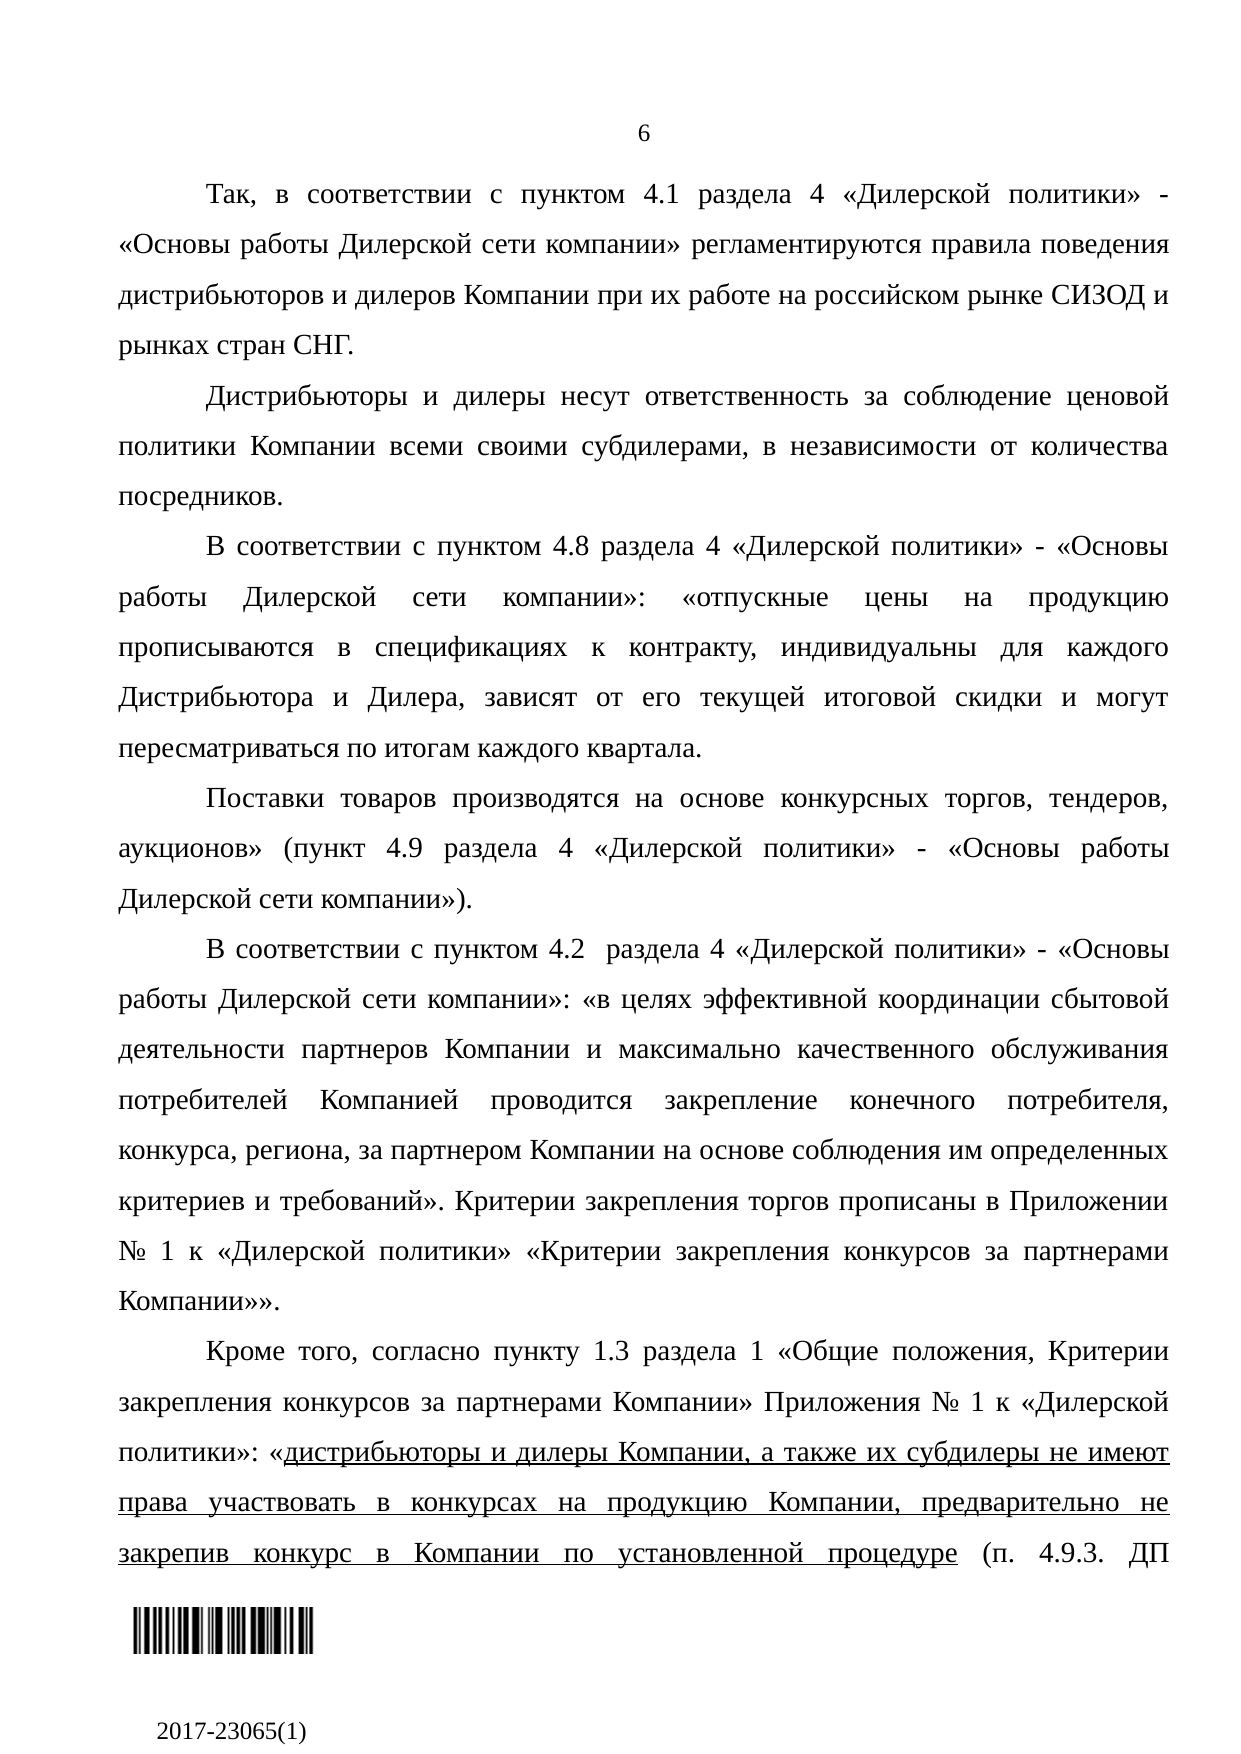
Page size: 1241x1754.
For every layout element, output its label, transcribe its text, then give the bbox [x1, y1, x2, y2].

text Кроме того, согласно пункту 1.3 раздела 1 «Общие положения, Критерии закрепления конкурсов за партнерами Компании» Приложения № 1 к «Дилерской политики»: «дистрибьюторы и дилеры Компании, а также их субдилеры не имеют права участвовать в конкурсах на продукцию Компании, предварительно не [118, 1333, 1170, 1514]
text Поставки товаров производятся на основе конкурсных торгов, тендеров, аукционов» (пункт 4.9 раздела 4 «Дилерской политики» - «Основы работы Дилерской сети компании»). [118, 780, 1170, 914]
picture [118, 1607, 331, 1654]
text Так, в соответствии с пунктом 4.1 раздела 4 «Дилерской политики» - «Основы работы Дилерской сети компании» регламентируются правила поведения дистрибьюторов и дилеров Компании при их работе на российском рынке СИЗОД и рынках стран СНГ. [118, 176, 1170, 361]
text закрепив конкурс в Компании по установленной процедуре (п. 4.9.3. ДП [118, 1515, 1170, 1568]
text В соответствии с пунктом 4.2 раздела 4 «Дилерской политики» - «Основы работы Дилерской сети компании»: «в целях эффективной координации сбытовой деятельности партнеров Компании и максимально качественного обслуживания потребителей Компанией проводится закрепление конечного потребителя, конкурса, региона, за партнером Компании на основе соблюдения им определенных критериев и требований». Критерии закрепления торгов прописаны в Приложении № 1 к «Дилерской политики» «Критерии закрепления конкурсов за партнерами Компании»». [118, 931, 1170, 1317]
text В соответствии с пунктом 4.8 раздела 4 «Дилерской политики» - «Основы работы Дилерской сети компании»: «отпускные цены на продукцию прописываются в спецификациях к контракту, индивидуальны для каждого Дистрибьютора и Дилера, зависят от его текущей итоговой скидки и могут пересматриваться по итогам каждого квартала. [118, 528, 1170, 763]
text Дистрибьюторы и дилеры несут ответственность за соблюдение ценовой политики Компании всеми своими субдилерами, в независимости от количества посредников. [118, 378, 1170, 512]
